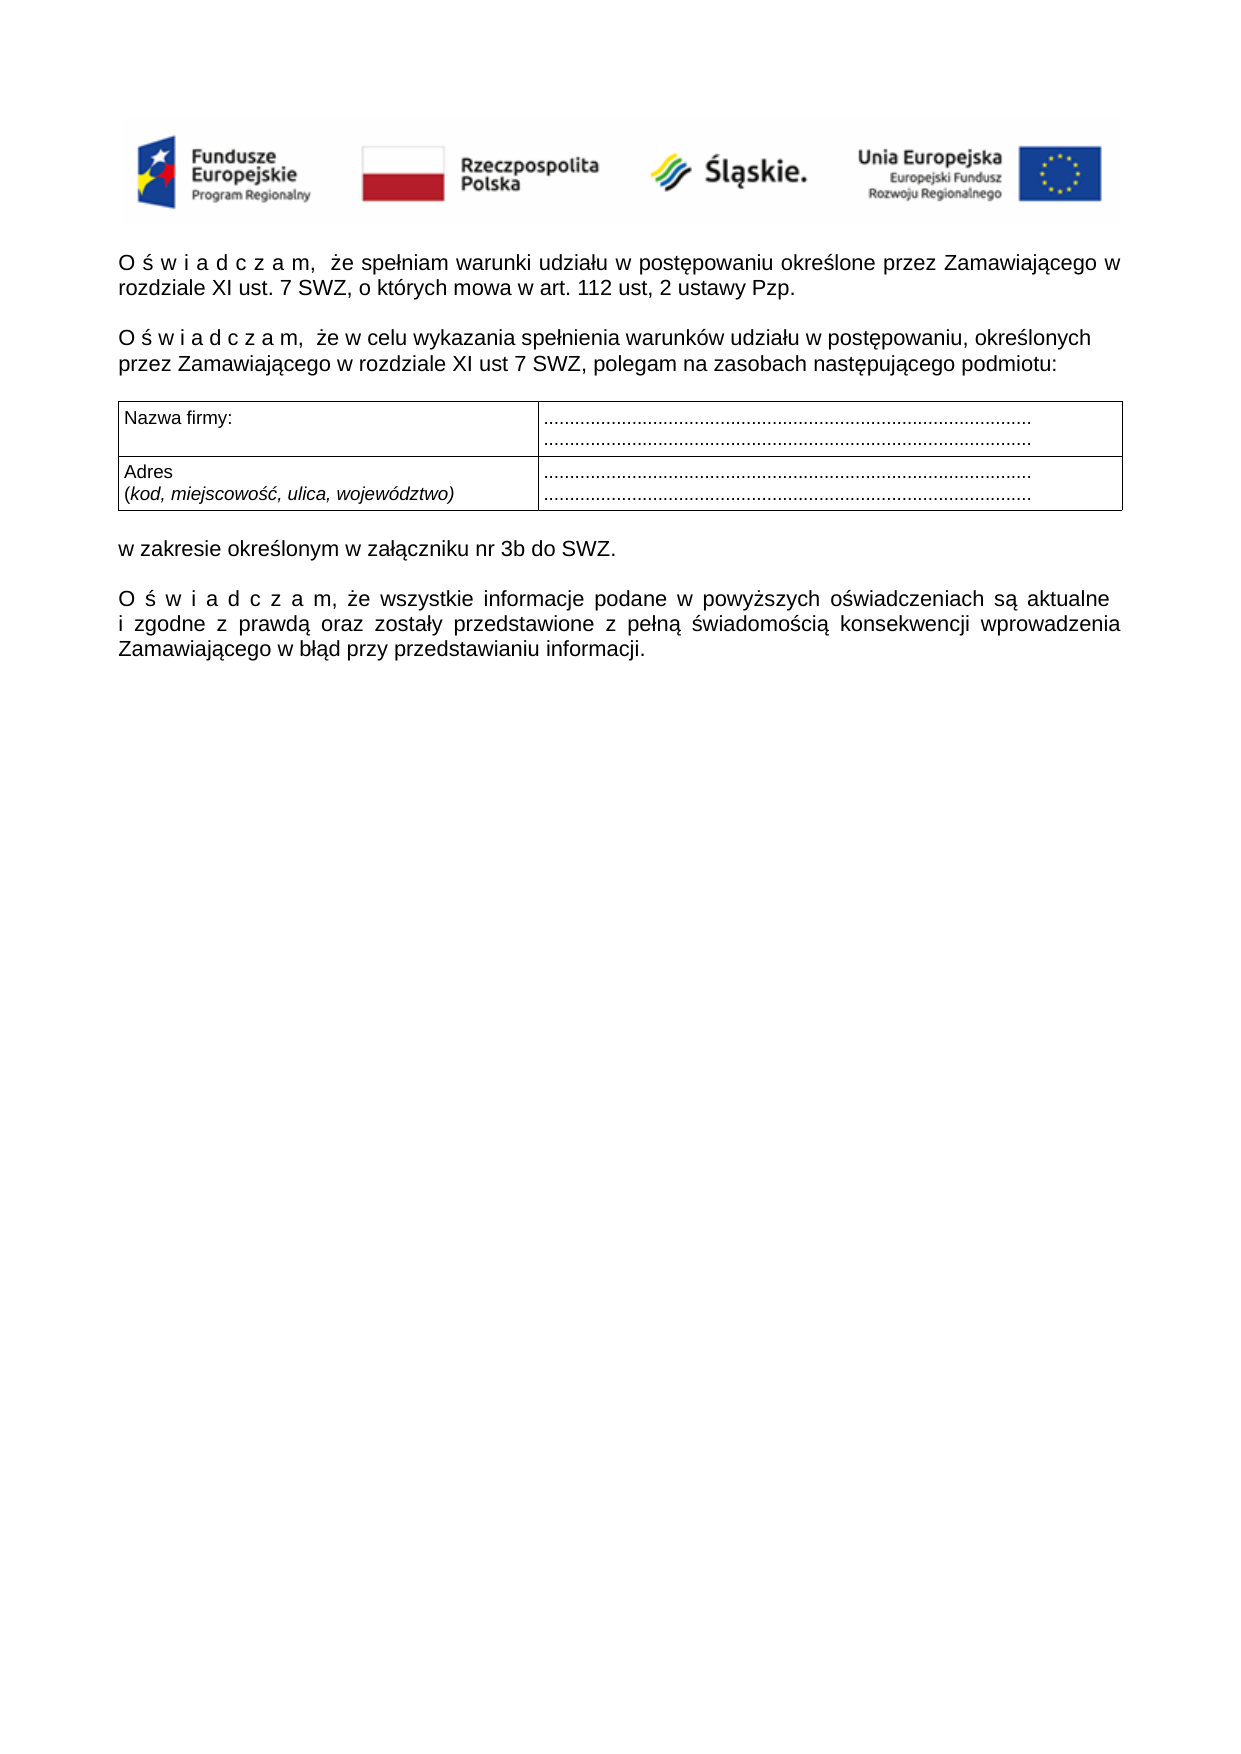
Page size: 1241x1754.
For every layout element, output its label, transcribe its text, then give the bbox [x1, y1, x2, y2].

table_cell Adres (kod, miejscowość, ulica, województwo) [119, 457, 538, 510]
text O ś w i a d c z a m, że wszystkie informacje podane w powyższych oświadczeniach są aktualne i zgodne z prawdą oraz zostały przedstawione z pełną świadomością konsekwencji wprowadzenia Zamawiającego w błąd przy przedstawianiu informacji. [118, 586, 1122, 662]
text O ś w i a d c z a m, że spełniam warunki udziału w postępowaniu określone przez Zamawiającego w rozdziale XI ust. 7 SWZ, o których mowa w art. 112 ust, 2 ustawy Pzp. [118, 249, 1122, 300]
table_header .............................................................................................. .............................................................................................. [539, 402, 1122, 456]
text O ś w i a d c z a m, że w celu wykazania spełnienia warunków udziału w postępowaniu, określonych przez Zamawiającego w rozdziale XI ust 7 SWZ, polegam na zasobach następującego podmiotu: [118, 325, 1122, 376]
table_cell .............................................................................................. .............................................................................................. [539, 457, 1122, 510]
table_header Nazwa firmy: [119, 402, 538, 456]
text w zakresie określonym w załączniku nr 3b do SWZ. [118, 536, 1122, 561]
picture [121, 118, 1119, 225]
